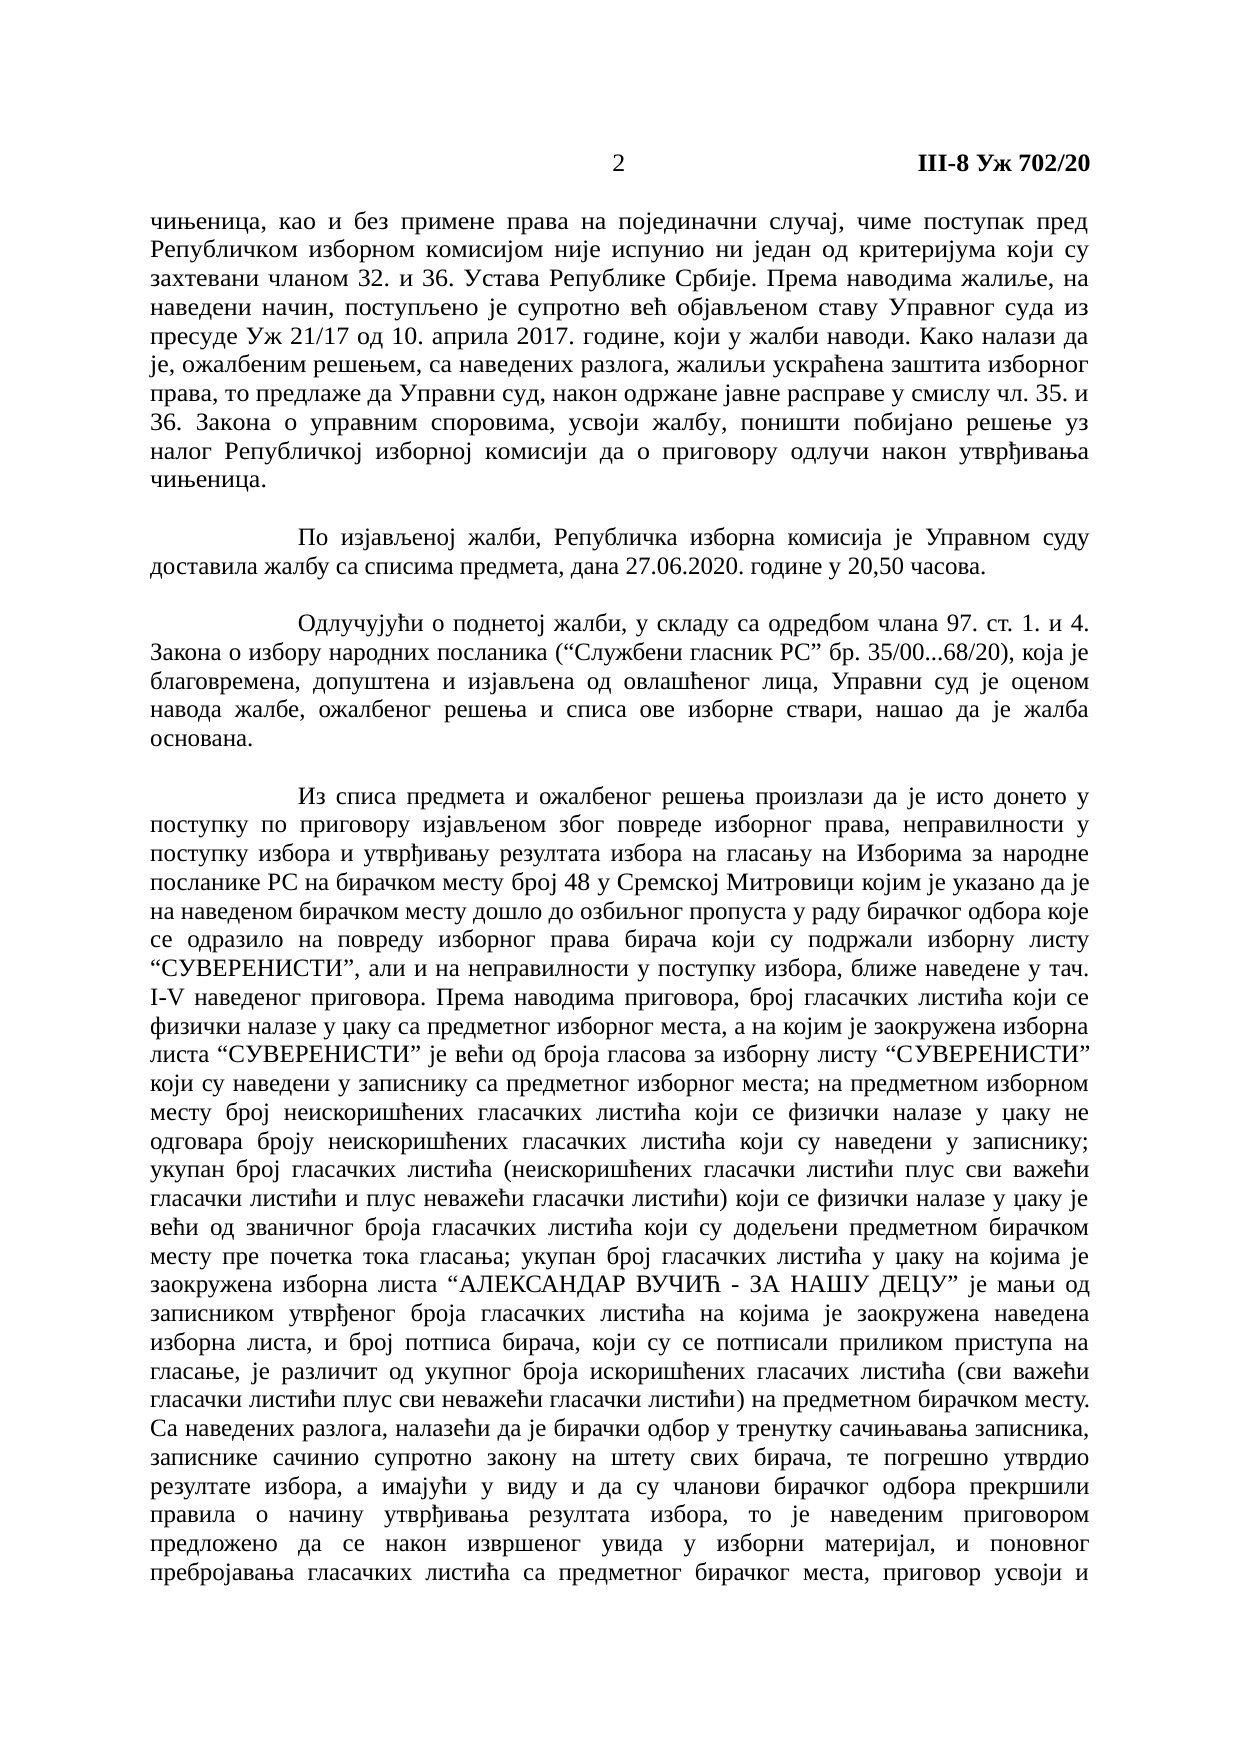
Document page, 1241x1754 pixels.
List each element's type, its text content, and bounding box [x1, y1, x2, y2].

text чињеница, као и без примене права на појединачни случај, чиме поступак пред Републичком изборном комисијом није испунио ни један од критеријума који су захтевани чланом 32. и 36. Устава Републике Србије. Према наводима жалиље, на наведени начин, поступљено је супротно већ објављеном ставу Управног суда из пресуде Уж 21/17 од 10. априла 2017. године, који у жалби наводи. Како налази да је, ожалбеним решењем, са наведених разлога, жалиљи ускраћена заштита изборног права, то предлаже да Управни суд, након одржане јавне расправе у смислу чл. 35. и 36. Закона о управним споровима, усвоји жалбу, поништи побијано решење уз налог Републичкој изборној комисији да о приговору одлучи након утврђивања чињеница. [150, 206, 1090, 493]
text По изјављеној жалби, Републичка изборна комисија је Управном суду доставила жалбу са списима предмета, дана 27.06.2020. године у 20,50 часова. [150, 522, 1090, 579]
text Одлучујући о поднетој жалби, у складу са одредбом члана 97. ст. 1. и 4. Закона о избору народних посланика (“Службени гласник РС” бр. 35/00...68/20), која је благовремена, допуштена и изјављена од овлашћеног лица, Управни суд је оценом навода жалбе, ожалбеног решења и списа ове изборне ствари, нашао да је жалба основана. [150, 608, 1090, 752]
text Из списа предмета и ожалбеног решења произлази да је исто донето у поступку по приговору изјављеном због повреде изборног права, неправилности у поступку избора и утврђивању резултата избора на гласању на Изборима за народне посланике РС на бирачком месту број 48 у Сремској Митровици којим је указано да је на наведеном бирачком месту дошло до озбиљног пропуста у раду бирачког одбора које се одразило на повреду изборног права бирача који су подржали изборну листу “СУВЕРЕНИСТИ”, али и на неправилности у поступку избора, ближе наведене у тач. I-V наведеног приговора. Према наводима приговора, број гласачких листића који се физички налазе у џаку са предметног изборног места, а на којим је заокружена изборна листа “СУВЕРЕНИСТИ” је већи од броја гласова за изборну листу “СУВЕРЕНИСТИ” који су наведени у записнику са предметног изборног места; на предметном изборном месту број неискоришћених гласачких листића који се физички налазе у џаку не одговара броју неискоришћених гласачких листића који су наведени у записнику; укупан број гласачких листића (неискоришћених гласачки листићи плус сви важећи гласачки листићи и плус неважећи гласачки листићи) који се физички налазе у џаку је већи од званичног броја гласачких листића који су додељени предметном бирачком месту пре почетка тока гласања; укупан број гласачких листића у џаку на којима је заокружена изборна листа “АЛЕКСАНДАР ВУЧИЋ - ЗА НАШУ ДЕЦУ” је мањи од записником утврђеног броја гласачких листића на којима је заокружена наведена изборна листа, и број потписа бирача, који су се потписали приликом приступа на гласање, је различит од укупног броја искоришћених гласачих листића (сви важећи гласачки листићи плус сви неважећи гласачки листићи) на предметном бирачком месту. Са наведених разлога, налазећи да је бирачки одбор у тренутку сачињавања записника, записнике сачинио супротно закону на штету свих бирача, те погрешно утврдио резултате избора, а имајући у виду и да су чланови бирачког одбора прекршили правила о начину утврђивања резултата избора, то је наведеним приговором предложено да се након извршеног увида у изборни материјал, и поновног пребројавања гласачких листића са предметног бирачког места, приговор усвоји и [150, 781, 1090, 1586]
